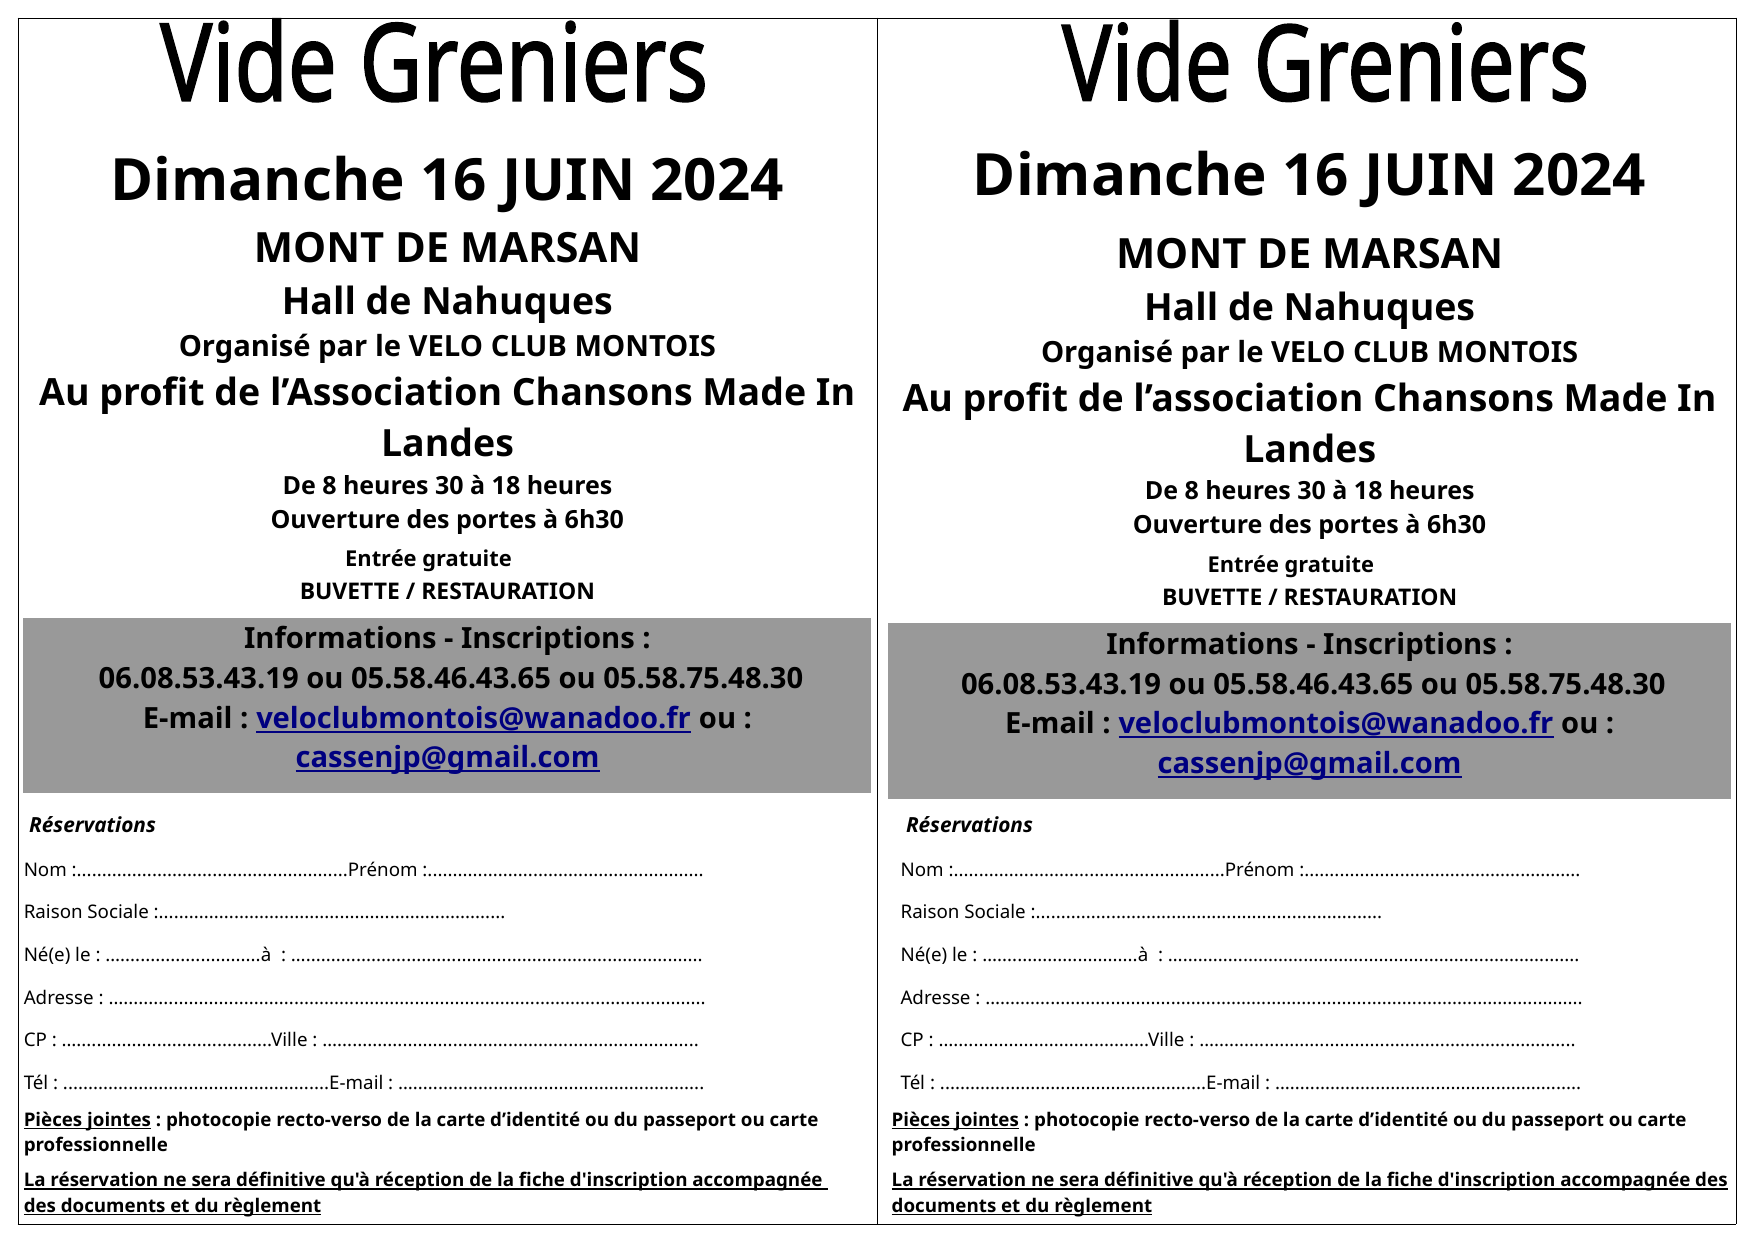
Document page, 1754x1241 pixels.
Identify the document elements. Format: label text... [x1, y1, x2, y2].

table_header Dimanche 16 JUIN 2024 MONT DE MARSAN Hall de Nahuques Organisé par le VELO CLUB MONTOIS Au profit de l’association Chansons Made In Landes De 8 heures 30 à 18 heures Ouverture des portes à 6h30 Entrée gratuite BUVETTE / RESTAURATION Informations - Inscriptions : 06.08.53.43.19 ou 05.58.46.43.65 ou 05.58.75.48.30 E-mail : veloclubmontois@wanadoo.fr ou : cassenjp@gmail.com Réservations Nom :......................................................Prénom :....................................................... Raison Sociale :..................................................................... Né(e) le : …............................à : …............................................................................... Adresse : ….................................................................................................................... CP : ….......................................Ville : …........................................................................ Tél : .....................................................E-mail : ….......................................................... Pièces jointes : photocopie recto-verso de la carte d’identité ou du passeport ou carte professionnelle La réservation ne sera définitive qu'à réception de la fiche d'inscription accompagnée des documents et du règlement [878, 19, 1736, 1223]
table_header Dimanche 16 JUIN 2024 MONT DE MARSAN Hall de Nahuques Organisé par le VELO CLUB MONTOIS Au profit de l’Association Chansons Made In Landes De 8 heures 30 à 18 heures Ouverture des portes à 6h30 Entrée gratuite BUVETTE / RESTAURATION Informations - Inscriptions : 06.08.53.43.19 ou 05.58.46.43.65 ou 05.58.75.48.30 E-mail : veloclubmontois@wanadoo.fr ou : cassenjp@gmail.com Réservations Nom :......................................................Prénom :....................................................... Raison Sociale :..................................................................... Né(e) le : …............................à : …............................................................................... Adresse : ….................................................................................................................... CP : ….......................................Ville : …........................................................................ Tél : .....................................................E-mail : ….......................................................... Pièces jointes : photocopie recto-verso de la carte d’identité ou du passeport ou carte professionnelle La réservation ne sera définitive qu'à réception de la fiche d'inscription accompagnée des documents et du règlement [19, 19, 877, 1223]
